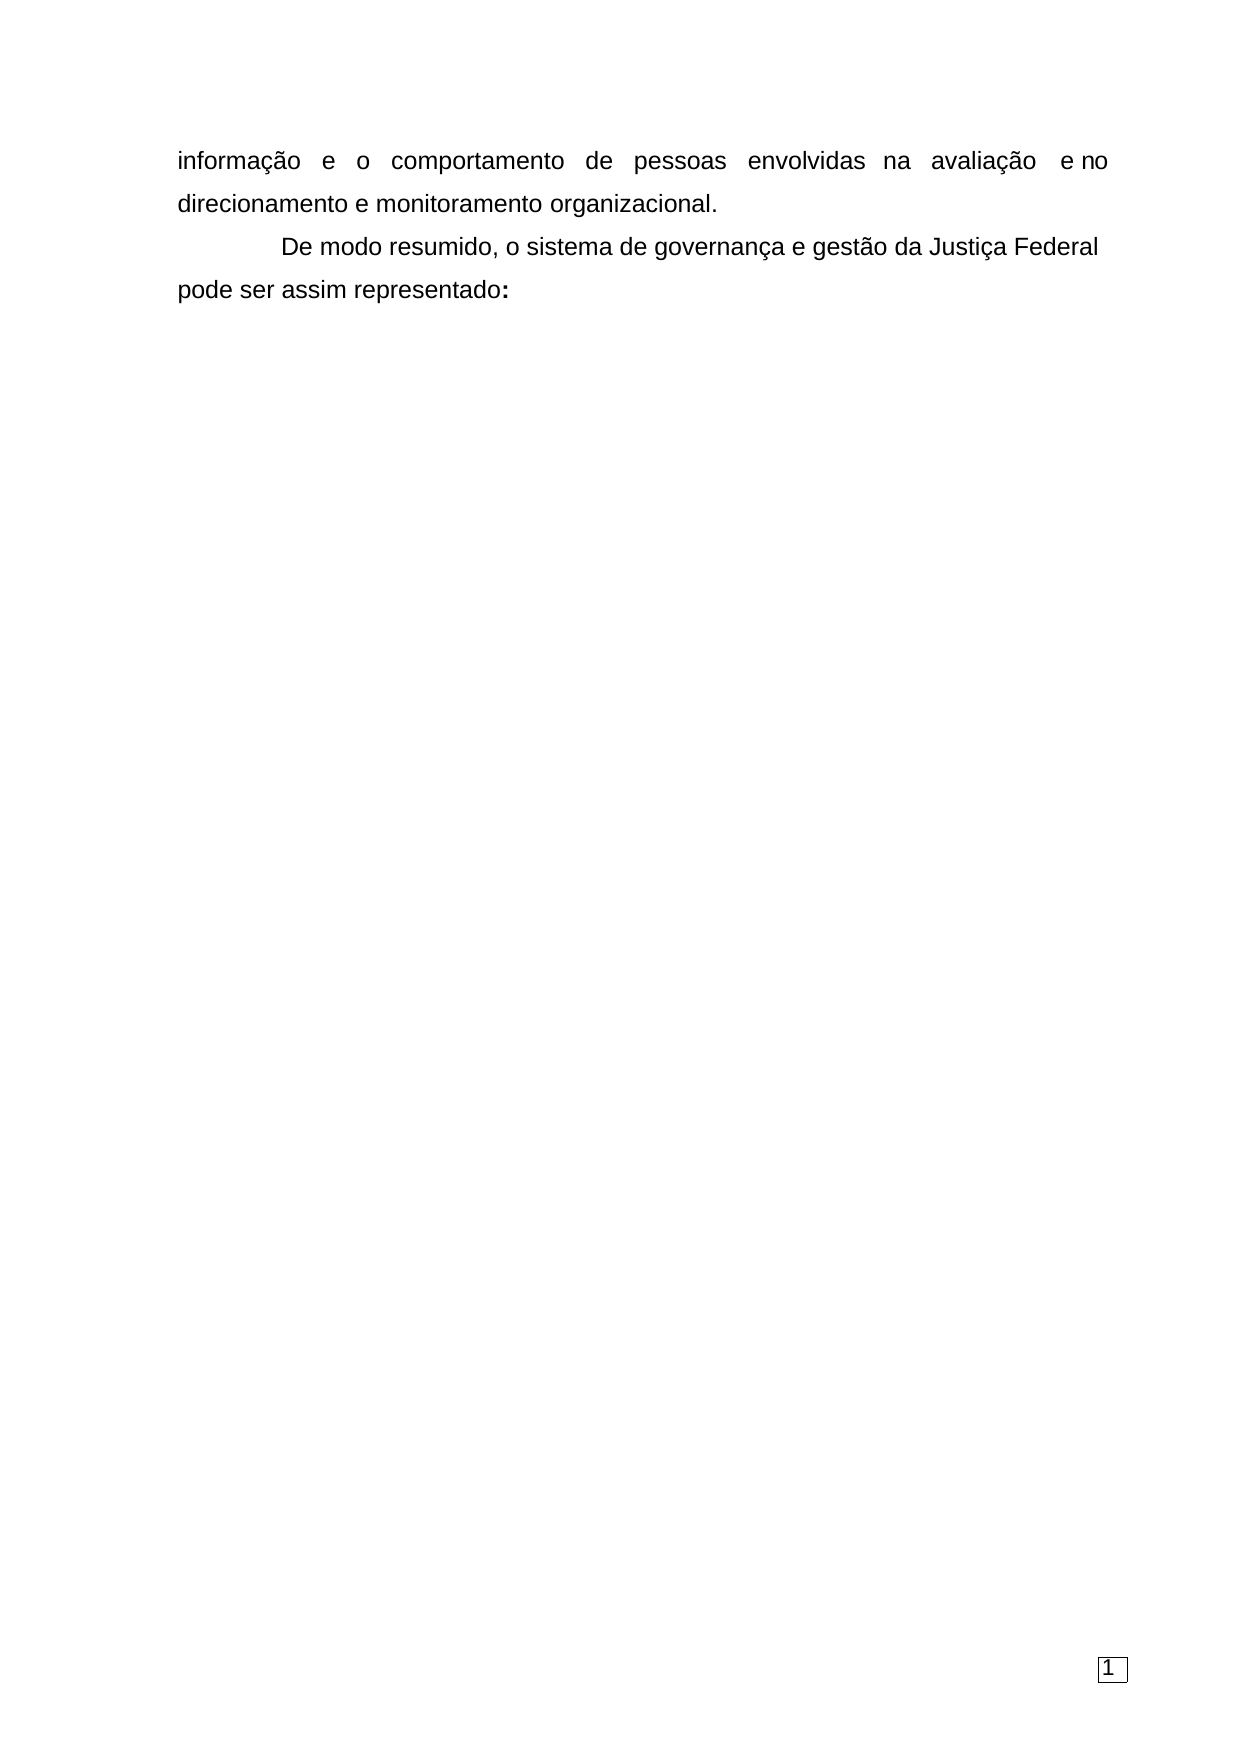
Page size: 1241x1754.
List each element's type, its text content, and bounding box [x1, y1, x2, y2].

text informação e o comportamento de pessoas envolvidas na avaliação e no direcionamento e monitoramento organizacional. [177, 146, 1123, 218]
text De modo resumido, o sistema de governança e gestão da Justiça Federal pode ser assim representado: [177, 232, 1101, 304]
